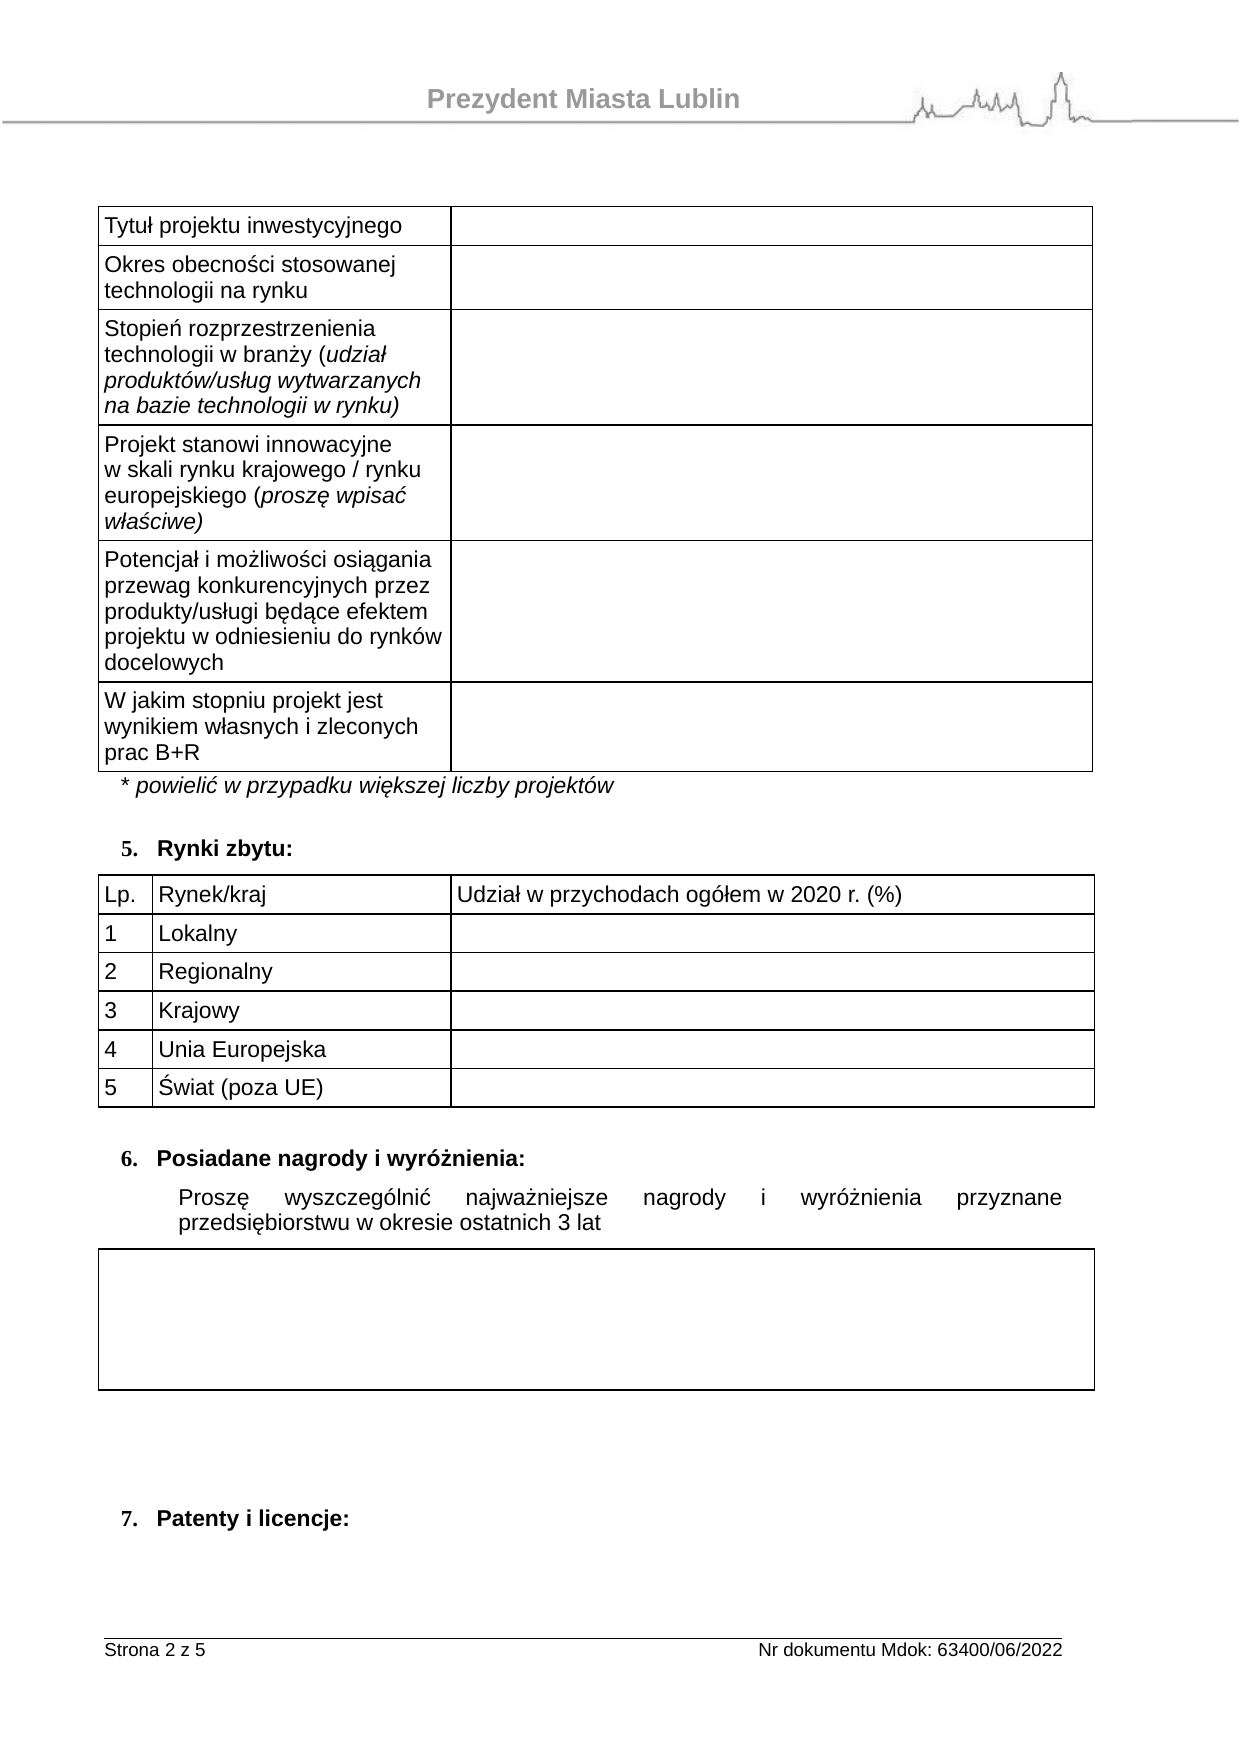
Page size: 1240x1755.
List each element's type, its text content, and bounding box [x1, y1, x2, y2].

list Posiadane nagrody i wyróżnienia: [121, 1146, 1062, 1172]
text Proszę wyszczególnić najważniejsze nagrody i wyróżnienia przyznane przedsiębiorstwu w okresie ostatnich 3 lat [178, 1184, 1062, 1235]
table_cell Świat (poza UE) [153, 1069, 450, 1106]
table_header [99, 1250, 1094, 1389]
table_header Tytuł projektu inwestycyjnego [99, 207, 450, 244]
table_cell 3 [99, 992, 152, 1029]
table_cell Okres obecności stosowanej technologii na rynku [99, 246, 450, 309]
table_cell [452, 953, 1094, 990]
list Rynki zbytu: [121, 836, 1062, 862]
table_cell [452, 683, 1092, 771]
table_header [452, 207, 1092, 244]
table_cell [452, 1069, 1094, 1106]
table_cell [452, 426, 1092, 540]
table_cell Regionalny [153, 953, 450, 990]
picture [0, 72, 1240, 135]
table_cell W jakim stopniu projekt jest wynikiem własnych i zleconych prac B+R [99, 683, 450, 771]
table_cell Lokalny [153, 915, 450, 952]
table_cell Unia Europejska [153, 1031, 450, 1068]
table_cell [452, 915, 1094, 952]
list Patenty i licencje: [121, 1506, 1062, 1531]
table_cell [452, 1031, 1094, 1068]
table_cell Krajowy [153, 992, 450, 1029]
table_cell Stopień rozprzestrzenienia technologii w branży (udział produktów/usług wytwarzanych na bazie technologii w rynku) [99, 310, 450, 424]
table_header Rynek/kraj [153, 876, 450, 913]
table_cell [452, 310, 1092, 424]
text * powielić w przypadku większej liczby projektów [121, 772, 1062, 798]
table_header Lp. [99, 876, 152, 913]
table_cell 5 [99, 1069, 152, 1106]
table_cell [452, 992, 1094, 1029]
table_cell 2 [99, 953, 152, 990]
table_cell [452, 246, 1092, 309]
table_cell [452, 541, 1092, 681]
table_header Udział w przychodach ogółem w 2020 r. (%) [452, 876, 1094, 913]
table_cell 4 [99, 1031, 152, 1068]
table_cell Potencjał i możliwości osiągania przewag konkurencyjnych przez produkty/usługi będące efektem projektu w odniesieniu do rynków docelowych [99, 541, 450, 681]
table_cell 1 [99, 915, 152, 952]
table_cell Projekt stanowi innowacyjne w skali rynku krajowego / rynku europejskiego (proszę wpisać właściwe) [99, 426, 450, 540]
